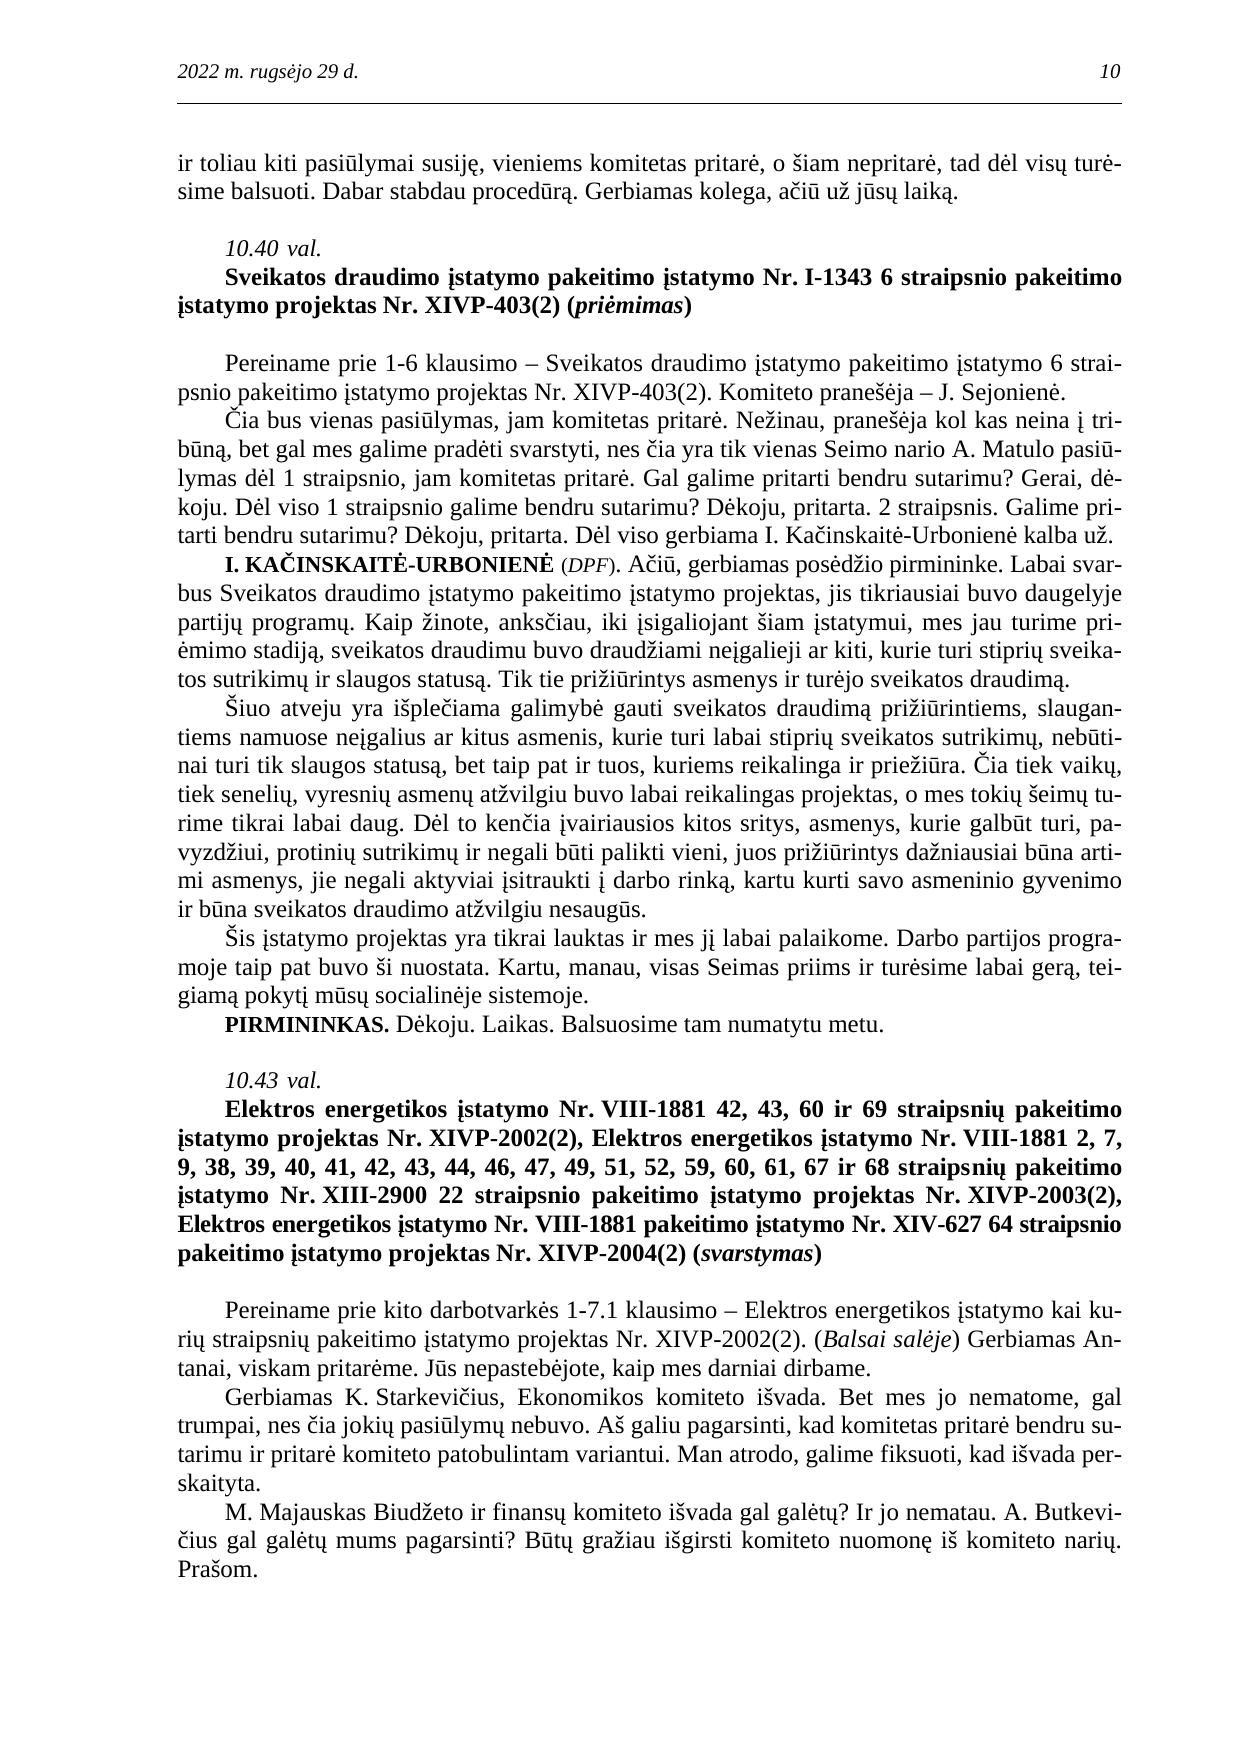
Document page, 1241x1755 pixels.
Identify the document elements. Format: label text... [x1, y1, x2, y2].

text Elek­tros ener­ge­ti­kos įsta­ty­mo Nr. VIII-1881 42, 43, 60 ir 69 straips­nių pa­kei­ti­mo įsta­ty­mo pro­jek­tas Nr. XIVP-2002(2), Elek­tros ener­ge­ti­kos įsta­ty­mo Nr. VIII-1881 2, 7, 9, 38, 39, 40, 41, 42, 43, 44, 46, 47, 49, 51, 52, 59, 60, 61, 67 ir 68 straips­nių pa­kei­ti­mo įsta­ty­mo Nr. XIII-2900 22 straips­nio pa­kei­ti­mo įsta­ty­mo pro­jek­tas Nr. XIVP-2003(2), Elek­tros ener­ge­ti­kos įsta­ty­mo Nr. VIII-1881 pa­kei­ti­mo įsta­ty­mo Nr. XIV-627 64 straips­nio pa­kei­ti­mo įsta­ty­mo pro­jek­tas Nr. XIVP-2004(2) (svars­ty­mas) [177, 1094, 1122, 1267]
text 10.40 val. [224, 234, 1122, 262]
text PIRMININKAS. Dė­ko­ju. Lai­kas. Bal­suo­si­me tam nu­ma­ty­tu me­tu. [177, 1009, 1122, 1038]
text Per­ei­na­me prie ki­to dar­bo­tvarkės 1-7.1 klau­si­mo – Elek­tros ener­ge­ti­kos įsta­ty­mo kai ku­rių straips­nių pa­kei­ti­mo įsta­ty­mo pro­jek­tas Nr. XIVP-2002(2). (Bal­sai sa­lė­je) Ger­bia­mas An­ta­nai, vis­kam pri­ta­rė­me. Jūs ne­pa­ste­bė­jo­te, kaip mes dar­niai dir­ba­me. [177, 1295, 1122, 1382]
text Per­ei­na­me prie 1-6 klau­si­mo – Svei­ka­tos drau­di­mo įsta­ty­mo pa­kei­ti­mo įsta­ty­mo 6 strai­ps­nio pa­kei­ti­mo įsta­ty­mo pro­jek­tas Nr. XIVP-403(2). Ko­mi­te­to pra­ne­šė­ja – J. Se­jo­nie­nė. [177, 348, 1122, 405]
text 10.43 val. [224, 1067, 1122, 1094]
text I. KAČINSKAITĖ-URBONIENĖ (DPF). Ačiū, ger­bia­mas po­sė­džio pir­mi­nin­ke. La­bai svar­bus Svei­ka­tos drau­di­mo įsta­ty­mo pa­kei­ti­mo įsta­ty­mo pro­jek­tas, jis tik­riau­siai bu­vo dau­ge­lyje par­ti­jų pro­gra­mų. Kaip ži­no­te, anks­čiau, iki įsi­ga­lio­jant šiam įsta­ty­mui, mes jau tu­ri­me pri­ėmi­mo sta­di­ją, svei­ka­tos drau­di­mu bu­vo drau­džia­mi ne­įga­lie­ji ar ki­ti, ku­rie tu­ri stip­rių svei­ka­tos su­tri­ki­mų ir slau­gos sta­tu­są. Tik tie pri­žiū­rin­tys as­me­nys ir tu­rė­jo svei­ka­tos drau­di­mą. [177, 549, 1122, 693]
text Šiuo at­ve­ju yra iš­ple­čia­ma ga­li­my­bė gau­ti svei­ka­tos drau­di­mą pri­žiū­rin­tiems, slau­gan­tiems na­muo­se ne­įga­lius ar ki­tus as­me­nis, ku­rie tu­ri la­bai stip­rių svei­ka­tos su­tri­ki­mų, ne­bū­ti­nai tu­ri tik slau­gos sta­tu­są, bet taip pat ir tuos, ku­riems rei­ka­lin­ga ir prie­žiū­ra. Čia tiek vai­kų, tiek se­ne­lių, vy­res­nių as­me­nų at­žvil­giu bu­vo la­bai rei­ka­lin­gas pro­jek­tas, o mes to­kių šei­mų tu­ri­me tik­rai la­bai daug. Dėl to ken­čia įvai­riau­sios ki­tos sri­tys, as­me­nys, ku­rie gal­būt tu­ri, pa­vyz­džiui, pro­ti­nių su­tri­ki­mų ir ne­ga­li bū­ti pa­lik­ti vie­ni, juos pri­žiū­rin­tys daž­niau­siai bū­na ar­ti­mi as­me­nys, jie ne­ga­li ak­ty­viai įsi­trauk­ti į dar­bo rin­ką, kar­tu kur­ti sa­vo as­me­ni­nio gy­ve­ni­mo ir bū­na svei­ka­tos drau­di­mo at­žvil­giu ne­sau­gūs. [177, 693, 1122, 923]
text ir to­liau ki­ti pa­siū­ly­mai su­si­ję, vie­niems ko­mi­te­tas pri­ta­rė, o šiam ne­pri­ta­rė, tad dėl vi­sų tu­rė­si­me bal­suo­ti. Da­bar stab­dau pro­ce­dū­rą. Ger­bia­mas ko­le­ga, ačiū už jū­sų lai­ką. [177, 148, 1122, 205]
text Ger­bia­mas K. Star­ke­vi­čius, Eko­no­mi­kos ko­mi­te­to iš­va­da. Bet mes jo ne­ma­to­me, gal trum­pai, nes čia jo­kių pa­siū­ly­mų ne­bu­vo. Aš ga­liu pa­gar­sin­ti, kad ko­mi­te­tas pri­ta­rė ben­dru su­ta­ri­mu ir pri­ta­rė ko­mi­te­to pa­to­bu­lin­tam va­rian­tui. Man at­ro­do, ga­li­me fik­suo­ti, kad iš­va­da per­skai­ty­ta. [177, 1382, 1122, 1497]
text Svei­ka­tos drau­di­mo įsta­ty­mo pa­kei­ti­mo įsta­ty­mo Nr. I-1343 6 straips­nio pa­kei­ti­mo įsta­ty­mo pro­jek­tas Nr. XIVP-403(2) (pri­ėmi­mas) [177, 262, 1122, 319]
text M. Ma­jaus­kas Biu­dže­to ir fi­nan­sų ko­mi­te­to iš­va­da gal ga­lė­tų? Ir jo ne­ma­tau. A. But­ke­vi­čius gal ga­lė­tų mums pa­gar­sin­ti? Bū­tų gra­žiau iš­girs­ti ko­mi­te­to nuo­mo­nę iš ko­mi­te­to na­rių. Pra­šom. [177, 1497, 1122, 1583]
text Čia bus vie­nas pa­siū­ly­mas, jam ko­mi­te­tas pri­ta­rė. Ne­ži­nau, pra­ne­šė­ja kol kas ne­ina į tri­bū­ną, bet gal mes ga­li­me pra­dė­ti svars­ty­ti, nes čia yra tik vie­nas Sei­mo na­rio A. Ma­tu­lo pa­siū­ly­mas dėl 1 straips­nio, jam ko­mi­te­tas pri­ta­rė. Gal ga­li­me pri­tar­ti ben­dru su­ta­ri­mu? Ge­rai, dė­ko­ju. Dėl vi­so 1 straips­nio ga­li­me ben­dru su­ta­ri­mu? Dė­ko­ju, pri­tar­ta. 2 straips­nis. Ga­li­me pri­tar­ti ben­dru su­ta­ri­mu? Dė­ko­ju, pri­tar­ta. Dėl vi­so ger­bia­ma I. Ka­čins­kai­tė-Ur­bo­nie­nė kal­ba už. [177, 405, 1122, 549]
text Šis įsta­ty­mo pro­jek­tas yra tik­rai lauk­tas ir mes jį la­bai pa­lai­ko­me. Dar­bo par­ti­jos pro­gra­mo­je taip pat bu­vo ši nuo­sta­ta. Kar­tu, ma­nau, vi­sas Sei­mas pri­ims ir tu­rė­si­me la­bai ge­rą, tei­gia­mą po­ky­tį mū­sų so­cia­li­nė­je sis­te­mo­je. [177, 923, 1122, 1009]
